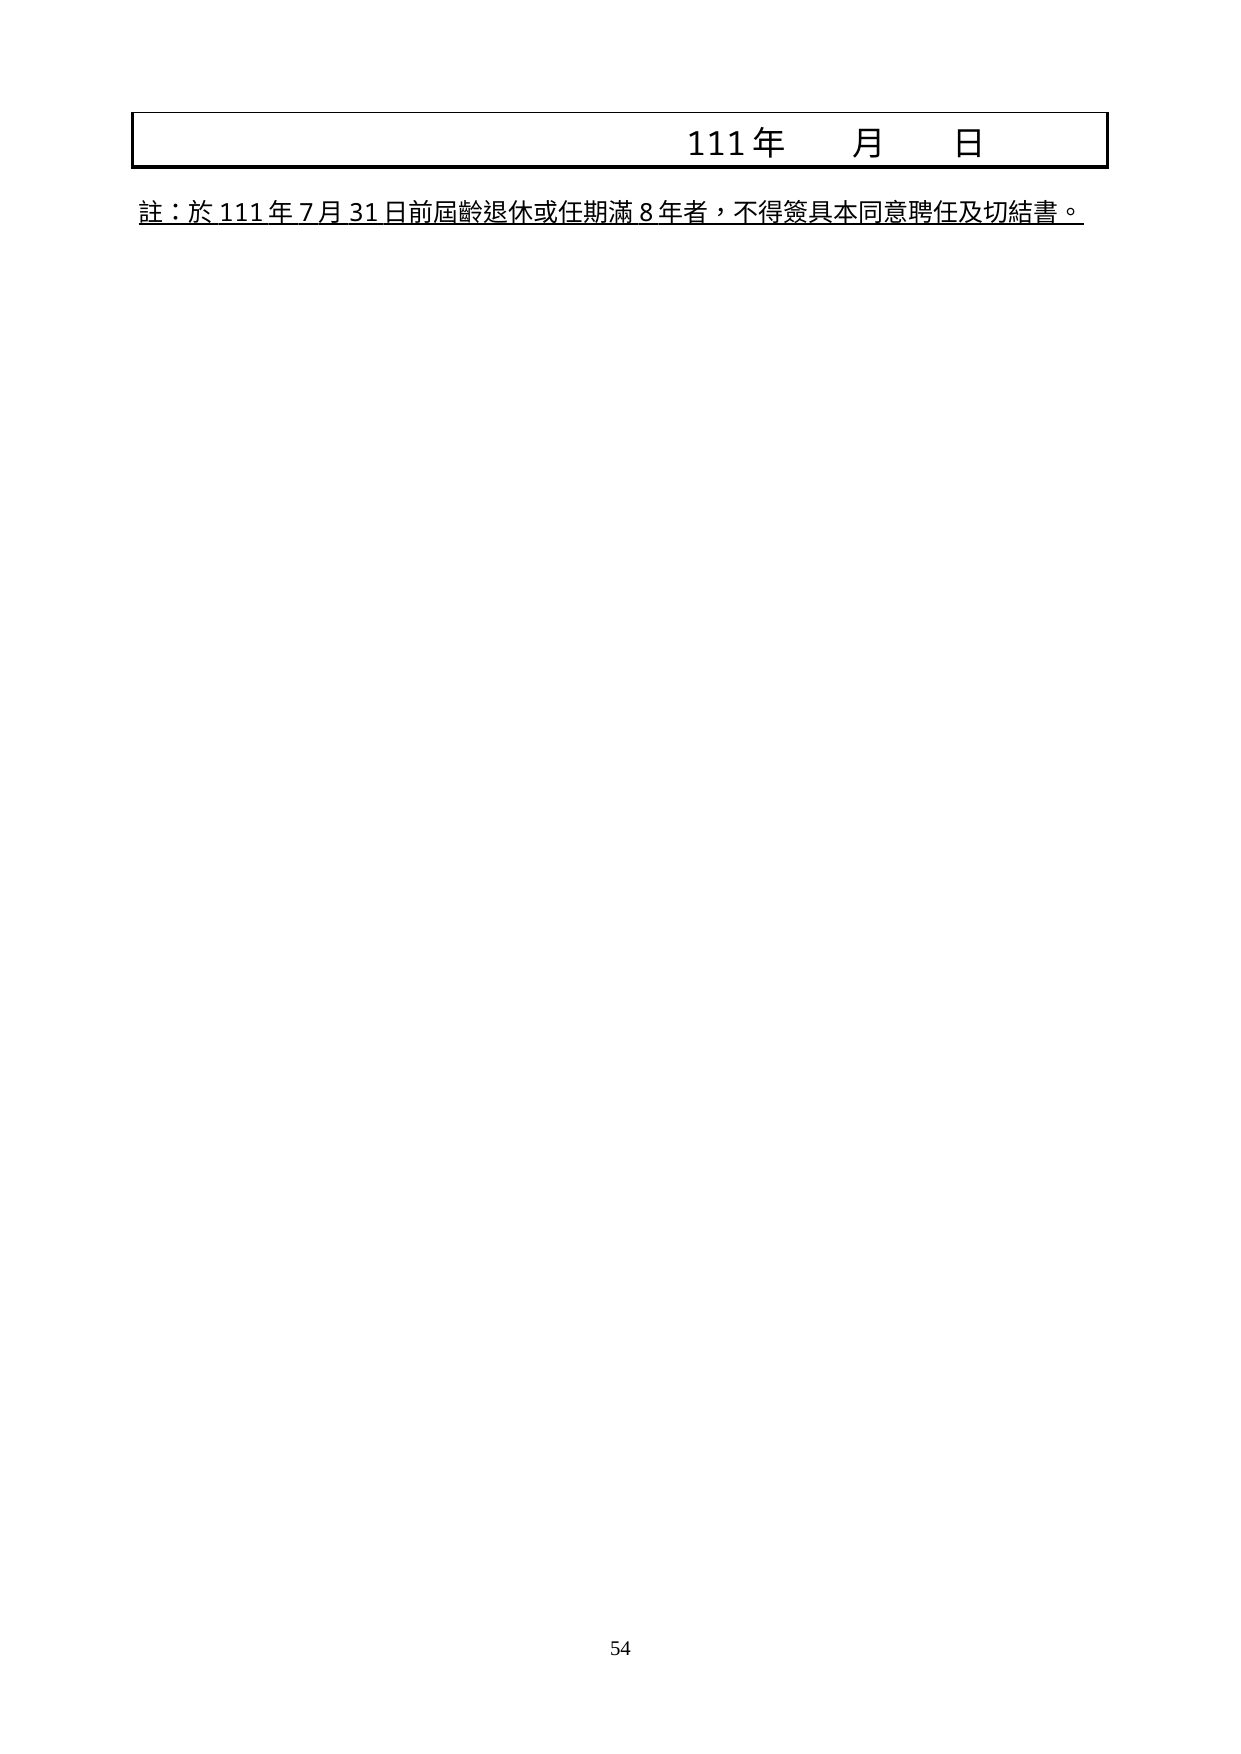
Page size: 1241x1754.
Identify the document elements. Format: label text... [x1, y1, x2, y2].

table_cell 111年 月 日 [134, 113, 1106, 165]
text 註：於111年7月31日前屆齡退休或任期滿8年者，不得簽具本同意聘任及切結書。 [89, 168, 1152, 231]
